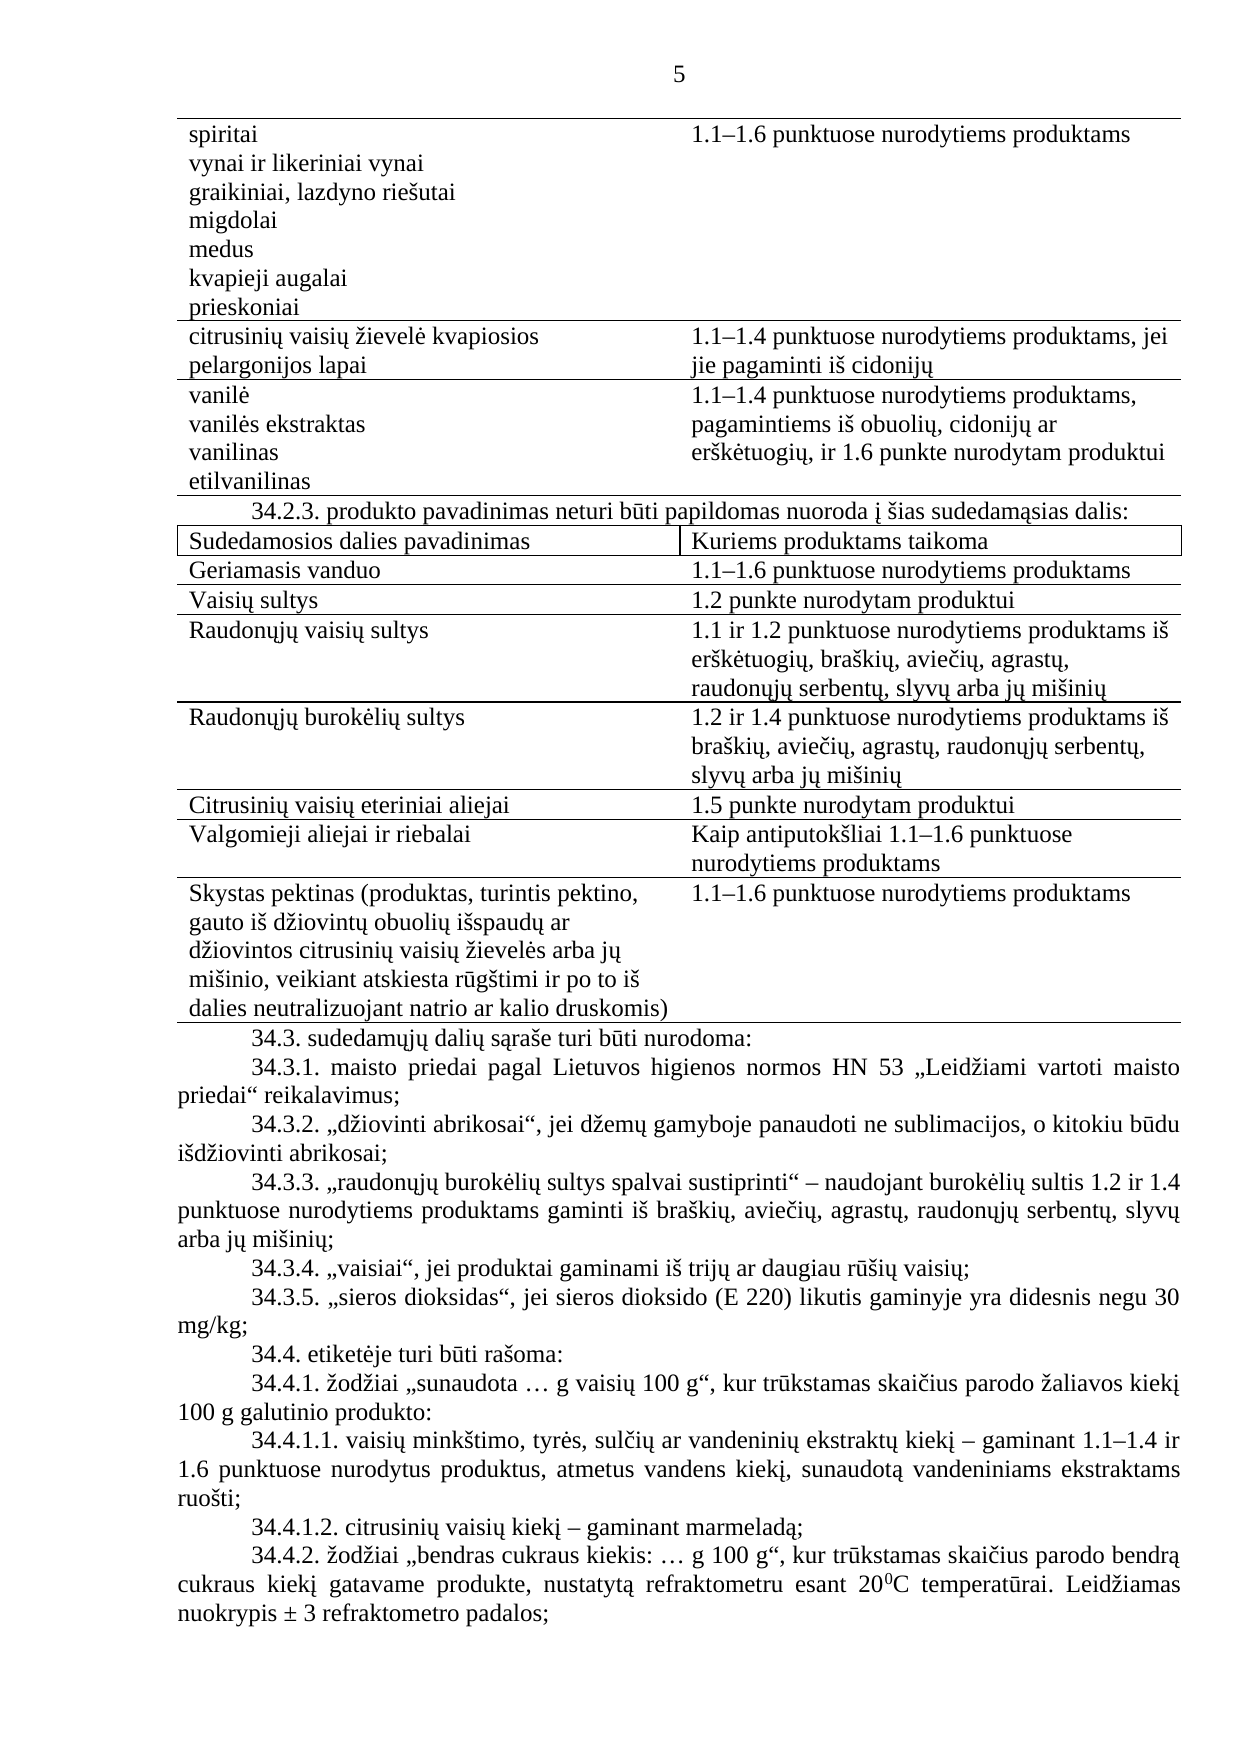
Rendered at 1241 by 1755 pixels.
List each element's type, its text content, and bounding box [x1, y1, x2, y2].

text 34.4.1.2. citrusinių vaisių kiekį – gaminant marmeladą; [177, 1512, 1181, 1540]
text 34.4. etiketėje turi būti rašoma: [177, 1339, 1181, 1368]
text 34.3.1. maisto priedai pagal Lietuvos higienos normos HN 53 „Leidžiami vartoti maisto priedai“ reikalavimus; [177, 1052, 1181, 1109]
table_cell [680, 234, 1181, 263]
table_cell 1.1 ir 1.2 punktuose nurodytiems produktams iš erškėtuogių, braškių, aviečių, agrastų, raudonųjų serbentų, slyvų arba jų mišinių [680, 615, 1181, 701]
table_cell 1.5 punkte nurodytam produktui [680, 790, 1181, 818]
table_cell migdolai [177, 205, 680, 234]
table_cell Raudonųjų vaisių sultys [177, 615, 680, 701]
table_header Kuriems produktams taikoma [681, 526, 1181, 554]
table_cell spiritai [177, 119, 680, 148]
table_cell [680, 292, 1181, 320]
table_cell vynai ir likeriniai vynai [177, 148, 680, 177]
table_cell 1.1–1.6 punktuose nurodytiems produktams [680, 878, 1181, 1022]
table_header Sudedamosios dalies pavadinimas [178, 526, 679, 554]
text 34.3.4. „vaisiai“, jei produktai gaminami iš trijų ar daugiau rūšių vaisių; [177, 1253, 1181, 1282]
table_cell vanilė vanilės ekstraktas vanilinas etilvanilinas [177, 380, 680, 495]
text 34.3.5. „sieros dioksidas“, jei sieros dioksido (E 220) likutis gaminyje yra didesnis negu 30 mg/kg; [177, 1282, 1181, 1339]
table_cell kvapieji augalai [177, 263, 680, 292]
text 34.4.1.1. vaisių minkštimo, tyrės, sulčių ar vandeninių ekstraktų kiekį – gaminant 1.1–1.4 ir 1.6 punktuose nurodytus produktus, atmetus vandens kiekį, sunaudotą vandeniniams ekstraktams ruošti; [177, 1425, 1181, 1512]
table_cell 1.1–1.4 punktuose nurodytiems produktams, pagamintiems iš obuolių, cidonijų ar erškėtuogių, ir 1.6 punkte nurodytam produktui [680, 380, 1181, 495]
text 34.4.2. žodžiai „bendras cukraus kiekis: … g 100 g“, kur trūkstamas skaičius parodo bendrą cukraus kiekį gatavame produkte, nustatytą refraktometru esant 200C temperatūrai. Leidžiamas nuokrypis ± 3 refraktometro padalos; [177, 1540, 1181, 1627]
table_cell medus [177, 234, 680, 263]
text 34.3.2. „džiovinti abrikosai“, jei džemų gamyboje panaudoti ne sublimacijos, o kitokiu būdu išdžiovinti abrikosai; [177, 1109, 1181, 1167]
table_cell [680, 177, 1181, 205]
table_cell Citrusinių vaisių eteriniai aliejai [177, 790, 680, 818]
text 34.4.1. žodžiai „sunaudota … g vaisių 100 g“, kur trūkstamas skaičius parodo žaliavos kiekį 100 g galutinio produkto: [177, 1368, 1181, 1425]
table_cell 1.1–1.4 punktuose nurodytiems produktams, jei jie pagaminti iš cidonijų [680, 321, 1181, 379]
table_cell [680, 148, 1181, 177]
table_cell [680, 205, 1181, 234]
text 34.2.3. produkto pavadinimas neturi būti papildomas nuoroda į šias sudedamąsias dalis: [177, 496, 1181, 525]
table_cell Kaip antiputokšliai 1.1–1.6 punktuose nurodytiems produktams [680, 820, 1181, 877]
table_cell [680, 263, 1181, 292]
table_cell Skystas pektinas (produktas, turintis pektino, gauto iš džiovintų obuolių išspaudų ar džiovintos citrusinių vaisių žievelės arba jų mišinio, veikiant atskiesta rūgštimi ir po to iš dalies neutralizuojant natrio ar kalio druskomis) [177, 878, 680, 1022]
table_cell Raudonųjų burokėlių sultys [177, 703, 680, 789]
table_cell citrusinių vaisių žievelė kvapiosios pelargonijos lapai [177, 321, 680, 379]
text 34.3.3. „raudonųjų burokėlių sultys spalvai sustiprinti“ – naudojant burokėlių sultis 1.2 ir 1.4 punktuose nurodytiems produktams gaminti iš braškių, aviečių, agrastų, raudonųjų serbentų, slyvų arba jų mišinių; [177, 1167, 1181, 1253]
table_cell Geriamasis vanduo [177, 556, 680, 584]
table_cell graikiniai, lazdyno riešutai [177, 177, 680, 205]
table_cell 1.2 punkte nurodytam produktui [680, 585, 1181, 614]
text 34.3. sudedamųjų dalių sąraše turi būti nurodoma: [177, 1023, 1181, 1052]
table_cell 1.1–1.6 punktuose nurodytiems produktams [680, 119, 1181, 148]
table_cell 1.1–1.6 punktuose nurodytiems produktams [680, 556, 1181, 584]
table_cell Valgomieji aliejai ir riebalai [177, 820, 680, 877]
table_cell prieskoniai [177, 292, 680, 320]
table_cell Vaisių sultys [177, 585, 680, 614]
table_cell 1.2 ir 1.4 punktuose nurodytiems produktams iš braškių, aviečių, agrastų, raudonųjų serbentų, slyvų arba jų mišinių [680, 703, 1181, 789]
